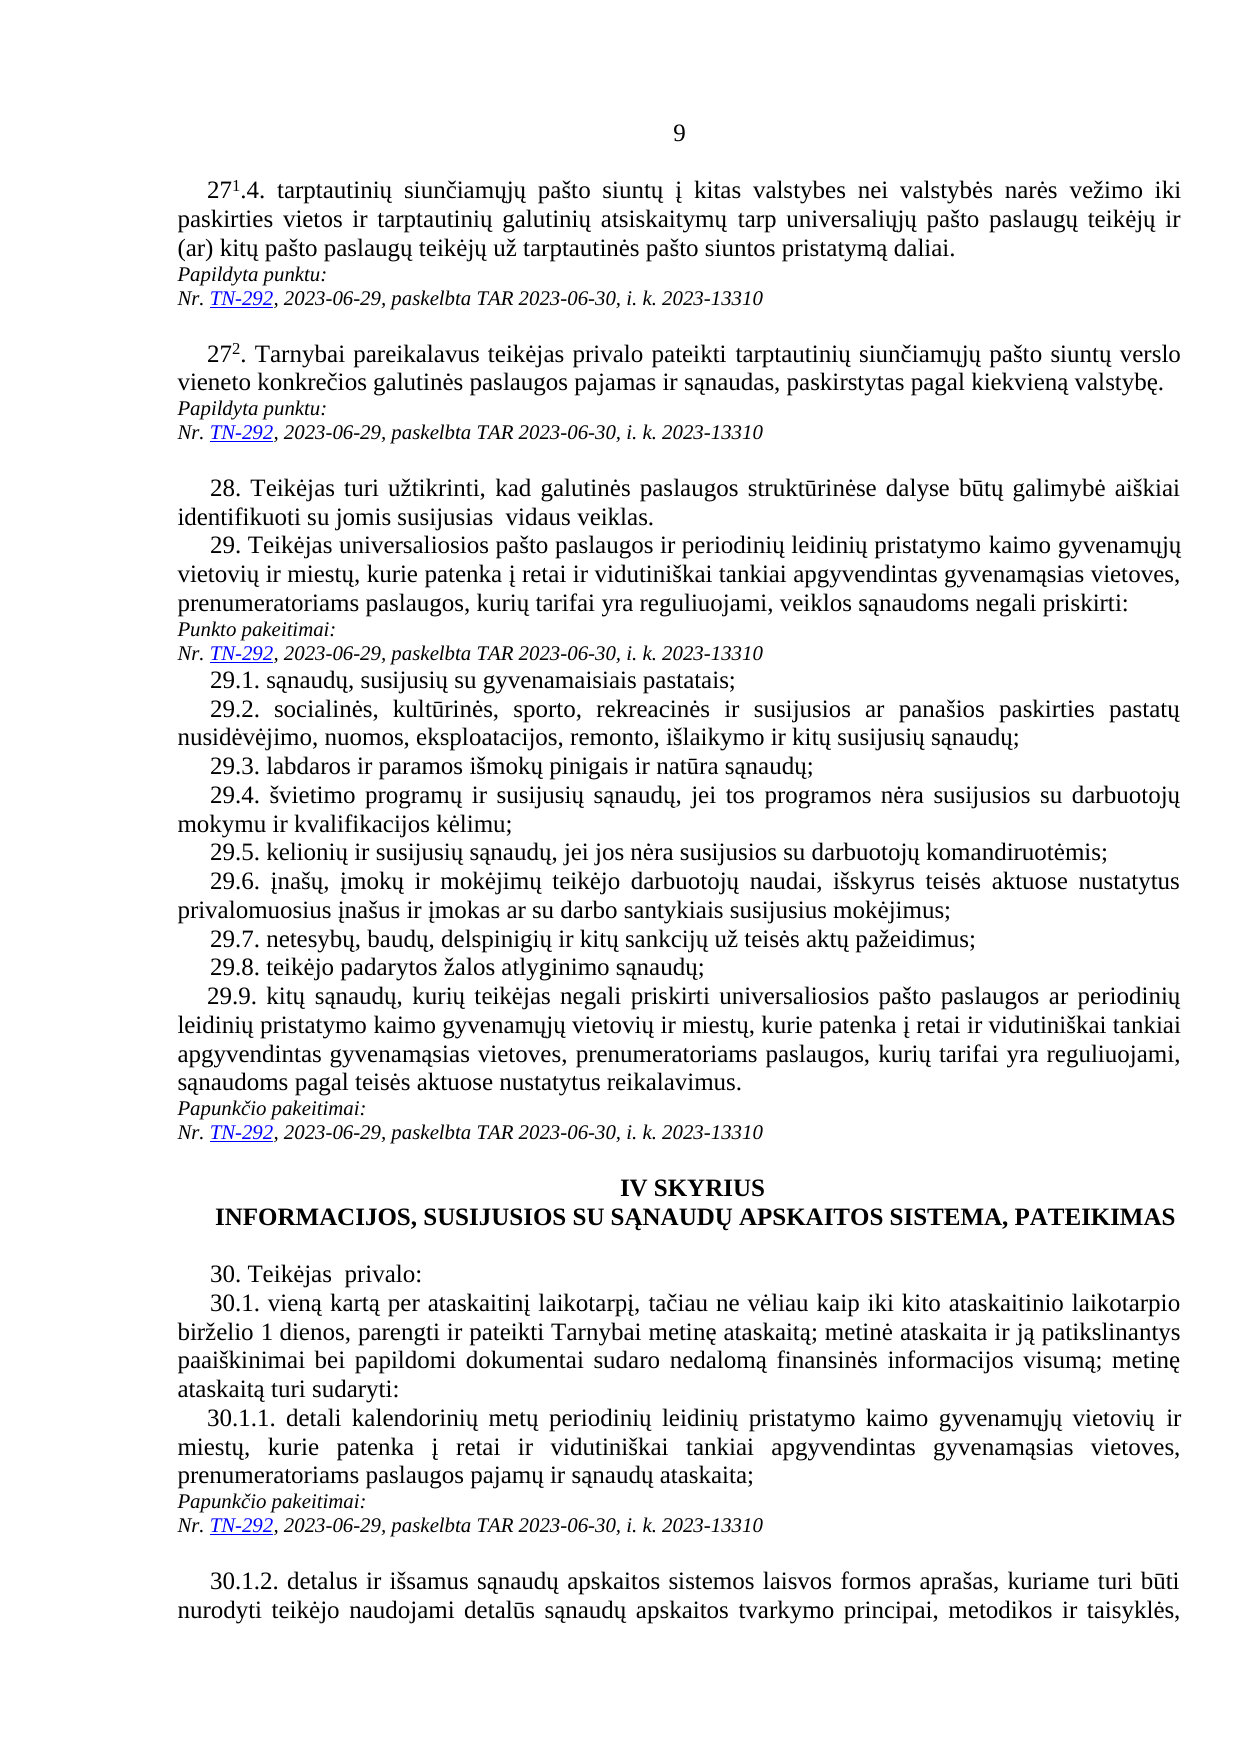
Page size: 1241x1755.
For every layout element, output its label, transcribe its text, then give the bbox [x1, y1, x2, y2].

text 28. Teikėjas turi užtikrinti, kad galutinės paslaugos struktūrinėse dalyse būtų galimybė aiškiai identifikuoti su jomis susijusias vidaus veiklas. [177, 473, 1181, 531]
text 271.4. tarptautinių siunčiamųjų pašto siuntų į kitas valstybes nei valstybės narės vežimo iki paskirties vietos ir tarptautinių galutinių atsiskaitymų tarp universaliųjų pašto paslaugų teikėjų ir (ar) kitų pašto paslaugų teikėjų už tarptautinės pašto siuntos pristatymą daliai. [177, 176, 1181, 262]
text Nr. TN-292, 2023-06-29, paskelbta TAR 2023-06-30, i. k. 2023-13310 [177, 641, 1181, 665]
text 30.1.2. detalus ir išsamus sąnaudų apskaitos sistemos laisvos formos aprašas, kuriame turi būti nurodyti teikėjo naudojami detalūs sąnaudų apskaitos tvarkymo principai, metodikos ir taisyklės, [177, 1566, 1181, 1624]
text 29.5. kelionių ir susijusių sąnaudų, jei jos nėra susijusios su darbuotojų komandiruotėmis; [177, 837, 1181, 866]
text 29. Teikėjas universaliosios pašto paslaugos ir periodinių leidinių pristatymo kaimo gyvenamųjų vietovių ir miestų, kurie patenka į retai ir vidutiniškai tankiai apgyvendintas gyvenamąsias vietoves, prenumeratoriams paslaugos, kurių tarifai yra reguliuojami, veiklos sąnaudoms negali priskirti: [177, 531, 1181, 617]
text Nr. TN-292, 2023-06-29, paskelbta TAR 2023-06-30, i. k. 2023-13310 [177, 1120, 1181, 1144]
text 29.6. įnašų, įmokų ir mokėjimų teikėjo darbuotojų naudai, išskyrus teisės aktuose nustatytus privalomuosius įnašus ir įmokas ar su darbo santykiais susijusius mokėjimus; [177, 866, 1181, 924]
text IV SKYRIUS [177, 1173, 1181, 1202]
text Papunkčio pakeitimai: [177, 1489, 1181, 1513]
text 29.7. netesybų, baudų, delspinigių ir kitų sankcijų už teisės aktų pažeidimus; [177, 924, 1181, 952]
text 30.1.1. detali kalendorinių metų periodinių leidinių pristatymo kaimo gyvenamųjų vietovių ir miestų, kurie patenka į retai ir vidutiniškai tankiai apgyvendintas gyvenamąsias vietoves, prenumeratoriams paslaugos pajamų ir sąnaudų ataskaita; [177, 1403, 1181, 1489]
text Papunkčio pakeitimai: [177, 1096, 1181, 1120]
text 29.2. socialinės, kultūrinės, sporto, rekreacinės ir susijusios ar panašios paskirties pastatų nusidėvėjimo, nuomos, eksploatacijos, remonto, išlaikymo ir kitų susijusių sąnaudų; [177, 694, 1181, 751]
text Nr. TN-292, 2023-06-29, paskelbta TAR 2023-06-30, i. k. 2023-13310 [177, 420, 1181, 444]
text Papildyta punktu: [177, 262, 1181, 286]
text Nr. TN-292, 2023-06-29, paskelbta TAR 2023-06-30, i. k. 2023-13310 [177, 1513, 1181, 1537]
text Papildyta punktu: [177, 396, 1181, 420]
text 30.1. vieną kartą per ataskaitinį laikotarpį, tačiau ne vėliau kaip iki kito ataskaitinio laikotarpio birželio 1 dienos, parengti ir pateikti Tarnybai metinę ataskaitą; metinė ataskaita ir ją patikslinantys paaiškinimai bei papildomi dokumentai sudaro nedalomą finansinės informacijos visumą; metinę ataskaitą turi sudaryti: [177, 1288, 1181, 1403]
text 29.1. sąnaudų, susijusių su gyvenamaisiais pastatais; [177, 665, 1181, 694]
text 29.3. labdaros ir paramos išmokų pinigais ir natūra sąnaudų; [177, 751, 1181, 780]
text INFORMACIJOS, SUSIJUSIOS SU SĄNAUDŲ APSKAITOS SISTEMA, PATEIKIMAS [177, 1202, 1181, 1231]
text 272. Tarnybai pareikalavus teikėjas privalo pateikti tarptautinių siunčiamųjų pašto siuntų verslo vieneto konkrečios galutinės paslaugos pajamas ir sąnaudas, paskirstytas pagal kiekvieną valstybę. [177, 339, 1181, 396]
text 29.9. kitų sąnaudų, kurių teikėjas negali priskirti universaliosios pašto paslaugos ar periodinių leidinių pristatymo kaimo gyvenamųjų vietovių ir miestų, kurie patenka į retai ir vidutiniškai tankiai apgyvendintas gyvenamąsias vietoves, prenumeratoriams paslaugos, kurių tarifai yra reguliuojami, sąnaudoms pagal teisės aktuose nustatytus reikalavimus. [177, 981, 1181, 1096]
text Nr. TN-292, 2023-06-29, paskelbta TAR 2023-06-30, i. k. 2023-13310 [177, 286, 1181, 310]
text Punkto pakeitimai: [177, 617, 1181, 641]
text 29.8. teikėjo padarytos žalos atlyginimo sąnaudų; [177, 952, 1181, 981]
text 30. Teikėjas privalo: [177, 1259, 1181, 1288]
text 29.4. švietimo programų ir susijusių sąnaudų, jei tos programos nėra susijusios su darbuotojų mokymu ir kvalifikacijos kėlimu; [177, 780, 1181, 837]
